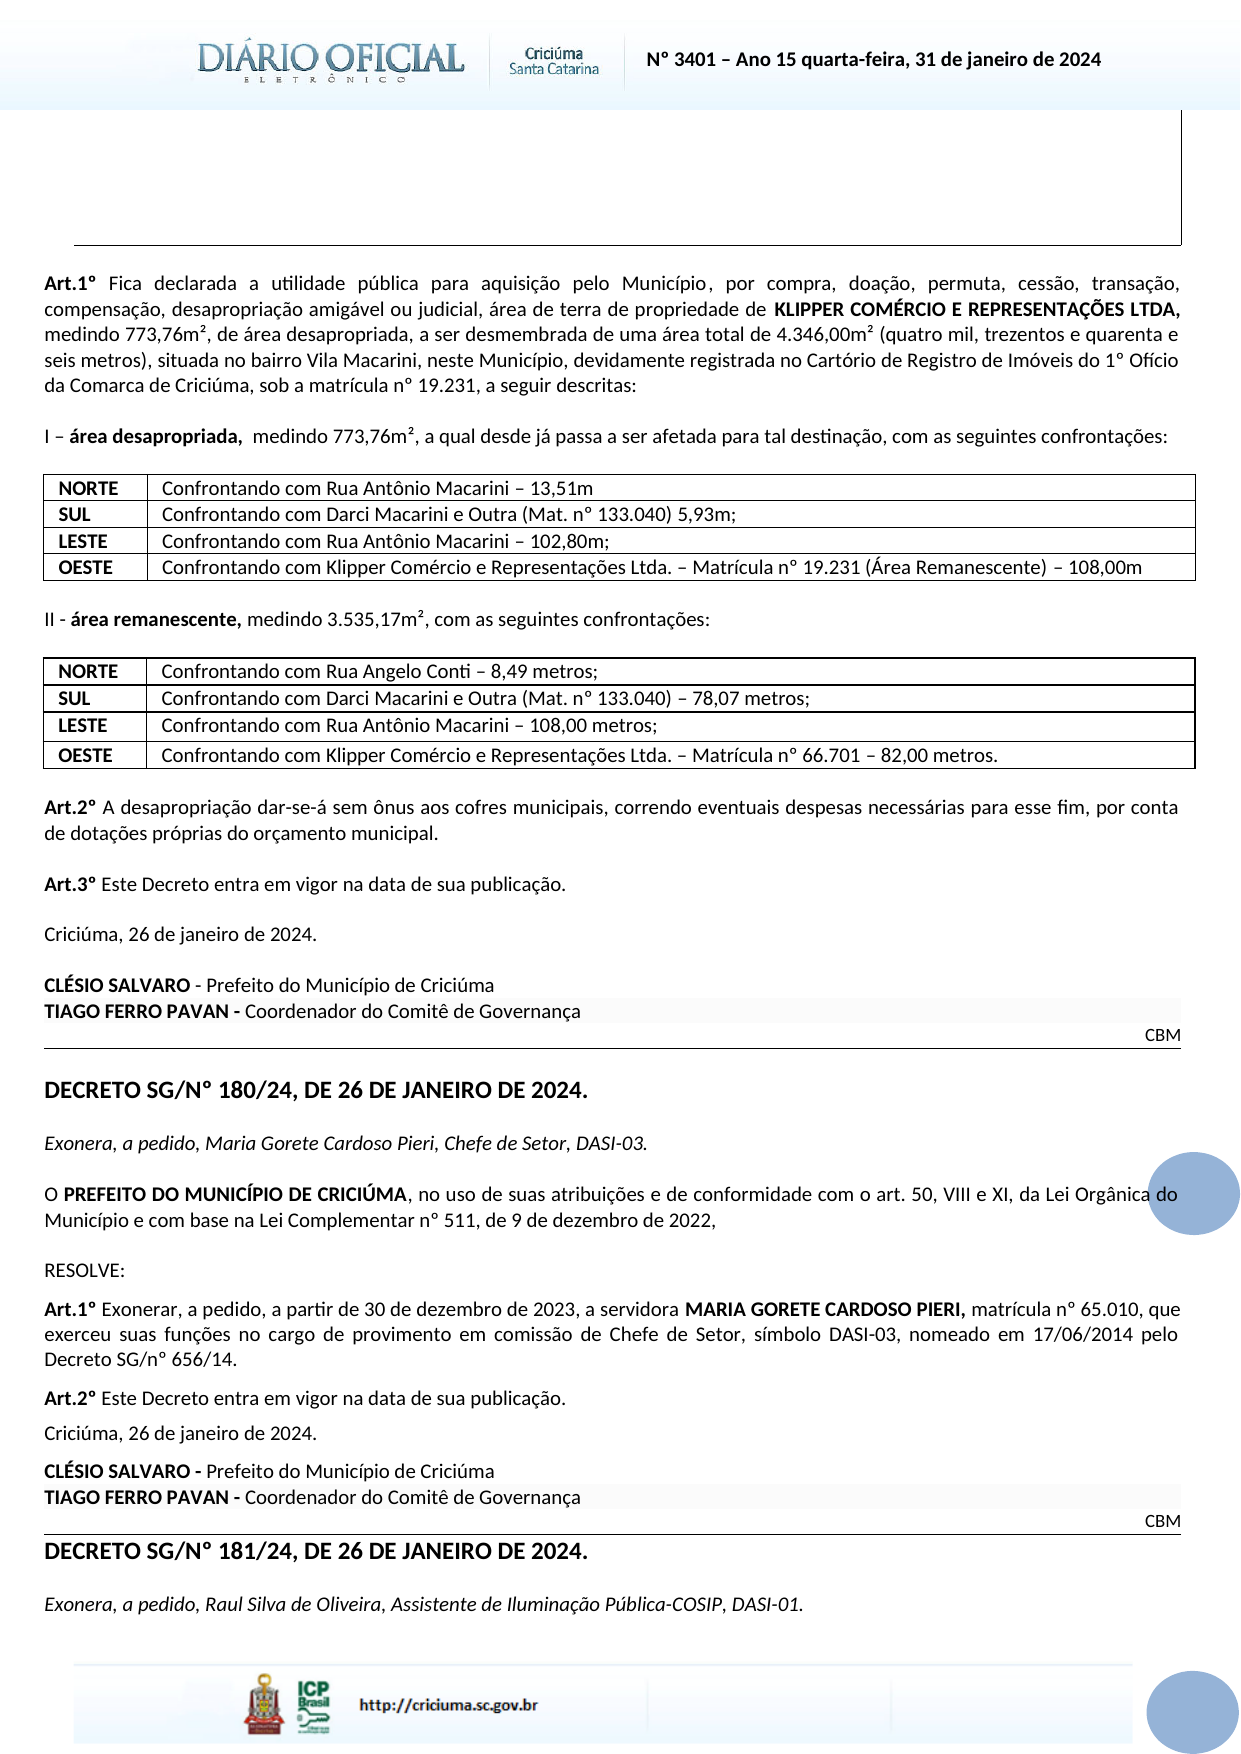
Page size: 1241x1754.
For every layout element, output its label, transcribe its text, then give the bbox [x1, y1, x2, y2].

text CBM [44, 1509, 1181, 1534]
table_cell SUL [44, 686, 146, 711]
text Art.1º Fica declarada a utilidade pública para aquisição pelo Município, por compra, doação, permuta, cessão, transação, compensação, desapropriação amigável ou judicial, área de terra de propriedade de KLIPPER COMÉRCIO E REPRESENTAÇÕES LTDA, medindo 773,76m², de área desapropriada, a ser desmembrada de uma área total de 4.346,00m² (quatro mil, trezentos e quarenta e seis metros), situada no bairro Vila Macarini, neste Município, devidamente registrada no Cartório de Registro de Imóveis do 1º Ofício da Comarca de Criciúma, sob a matrícula nº 19.231, a seguir descritas: [44, 271, 1181, 398]
table_cell Confrontando com Klipper Comércio e Representações Ltda. – Matrícula nº 19.231 (Área Remanescente) – 108,00m [148, 554, 1195, 580]
text Exonera, a pedido, Raul Silva de Oliveira, Assistente de Iluminação Pública-COSIP, DASI-01. [44, 1591, 1181, 1617]
text CBM [44, 1023, 1181, 1048]
text CLÉSIO SALVARO - Prefeito do Município de Criciúma [44, 972, 1181, 998]
text TIAGO FERRO PAVAN - Coordenador do Comitê de Governança [44, 998, 1181, 1023]
text Exonera, a pedido, Maria Gorete Cardoso Pieri, Chefe de Setor, DASI-03. [44, 1131, 1181, 1156]
text DECRETO SG/Nº 180/24, DE 26 DE JANEIRO DE 2024. [44, 1075, 1181, 1105]
table_header Confrontando com Rua Antônio Macarini – 13,51m [148, 475, 1195, 500]
text Art.2º A desapropriação dar-se-á sem ônus aos cofres municipais, correndo eventuais despesas necessárias para esse fim, por conta de dotações próprias do orçamento municipal. [44, 794, 1181, 845]
text TIAGO FERRO PAVAN - Coordenador do Comitê de Governança [44, 1484, 1181, 1509]
text Art.3º Este Decreto entra em vigor na data de sua publicação. [44, 871, 1181, 896]
table_cell OESTE [44, 742, 146, 767]
table_cell SUL [44, 501, 147, 527]
text RESOLVE: [44, 1258, 1181, 1283]
text O PREFEITO DO MUNICÍPIO DE CRICIÚMA, no uso de suas atribuições e de conformidade com o art. 50, VIII e XI, da Lei Orgânica do Município e com base na Lei Complementar nº 511, de 9 de dezembro de 2022, [44, 1181, 1174, 1232]
text I – área desapropriada, medindo 773,76m², a qual desde já passa a ser afetada para tal destinação, com as seguintes confrontações: [44, 423, 1181, 448]
table_cell Confrontando com Darci Macarini e Outra (Mat. nº 133.040) – 78,07 metros; [147, 686, 1194, 711]
table_cell LESTE [44, 713, 146, 741]
table_cell Confrontando com Rua Antônio Macarini – 108,00 metros; [147, 713, 1194, 741]
table_cell Confrontando com Klipper Comércio e Representações Ltda. – Matrícula nº 66.701 – 82,00 metros. [147, 742, 1194, 767]
text Criciúma, 26 de janeiro de 2024. [44, 1420, 1181, 1446]
text Art.1º Exonerar, a pedido, a partir de 30 de dezembro de 2023, a servidora MARIA GORETE CARDOSO PIERI, matrícula nº 65.010, que exerceu suas funções no cargo de provimento em comissão de Chefe de Setor, símbolo DASI-03, nomeado em 17/06/2014 pelo Decreto SG/nº 656/14. [44, 1296, 1181, 1372]
text Art.2º Este Decreto entra em vigor na data de sua publicação. [44, 1385, 1181, 1410]
table_header Confrontando com Rua Angelo Conti – 8,49 metros; [147, 659, 1194, 684]
table_header NORTE [44, 475, 147, 500]
table_cell OESTE [44, 554, 147, 580]
text DECRETO SG/Nº 181/24, DE 26 DE JANEIRO DE 2024. [44, 1535, 1181, 1566]
text Criciúma, 26 de janeiro de 2024. [44, 922, 1181, 947]
table_cell Confrontando com Darci Macarini e Outra (Mat. nº 133.040) 5,93m; [148, 501, 1195, 527]
table_header NORTE [44, 659, 146, 684]
table_cell Confrontando com Rua Antônio Macarini – 102,80m; [148, 528, 1195, 553]
table_cell LESTE [44, 528, 147, 553]
text II - área remanescente, medindo 3.535,17m², com as seguintes confrontações: [44, 606, 1181, 632]
text CLÉSIO SALVARO - Prefeito do Município de Criciúma [44, 1458, 1181, 1484]
